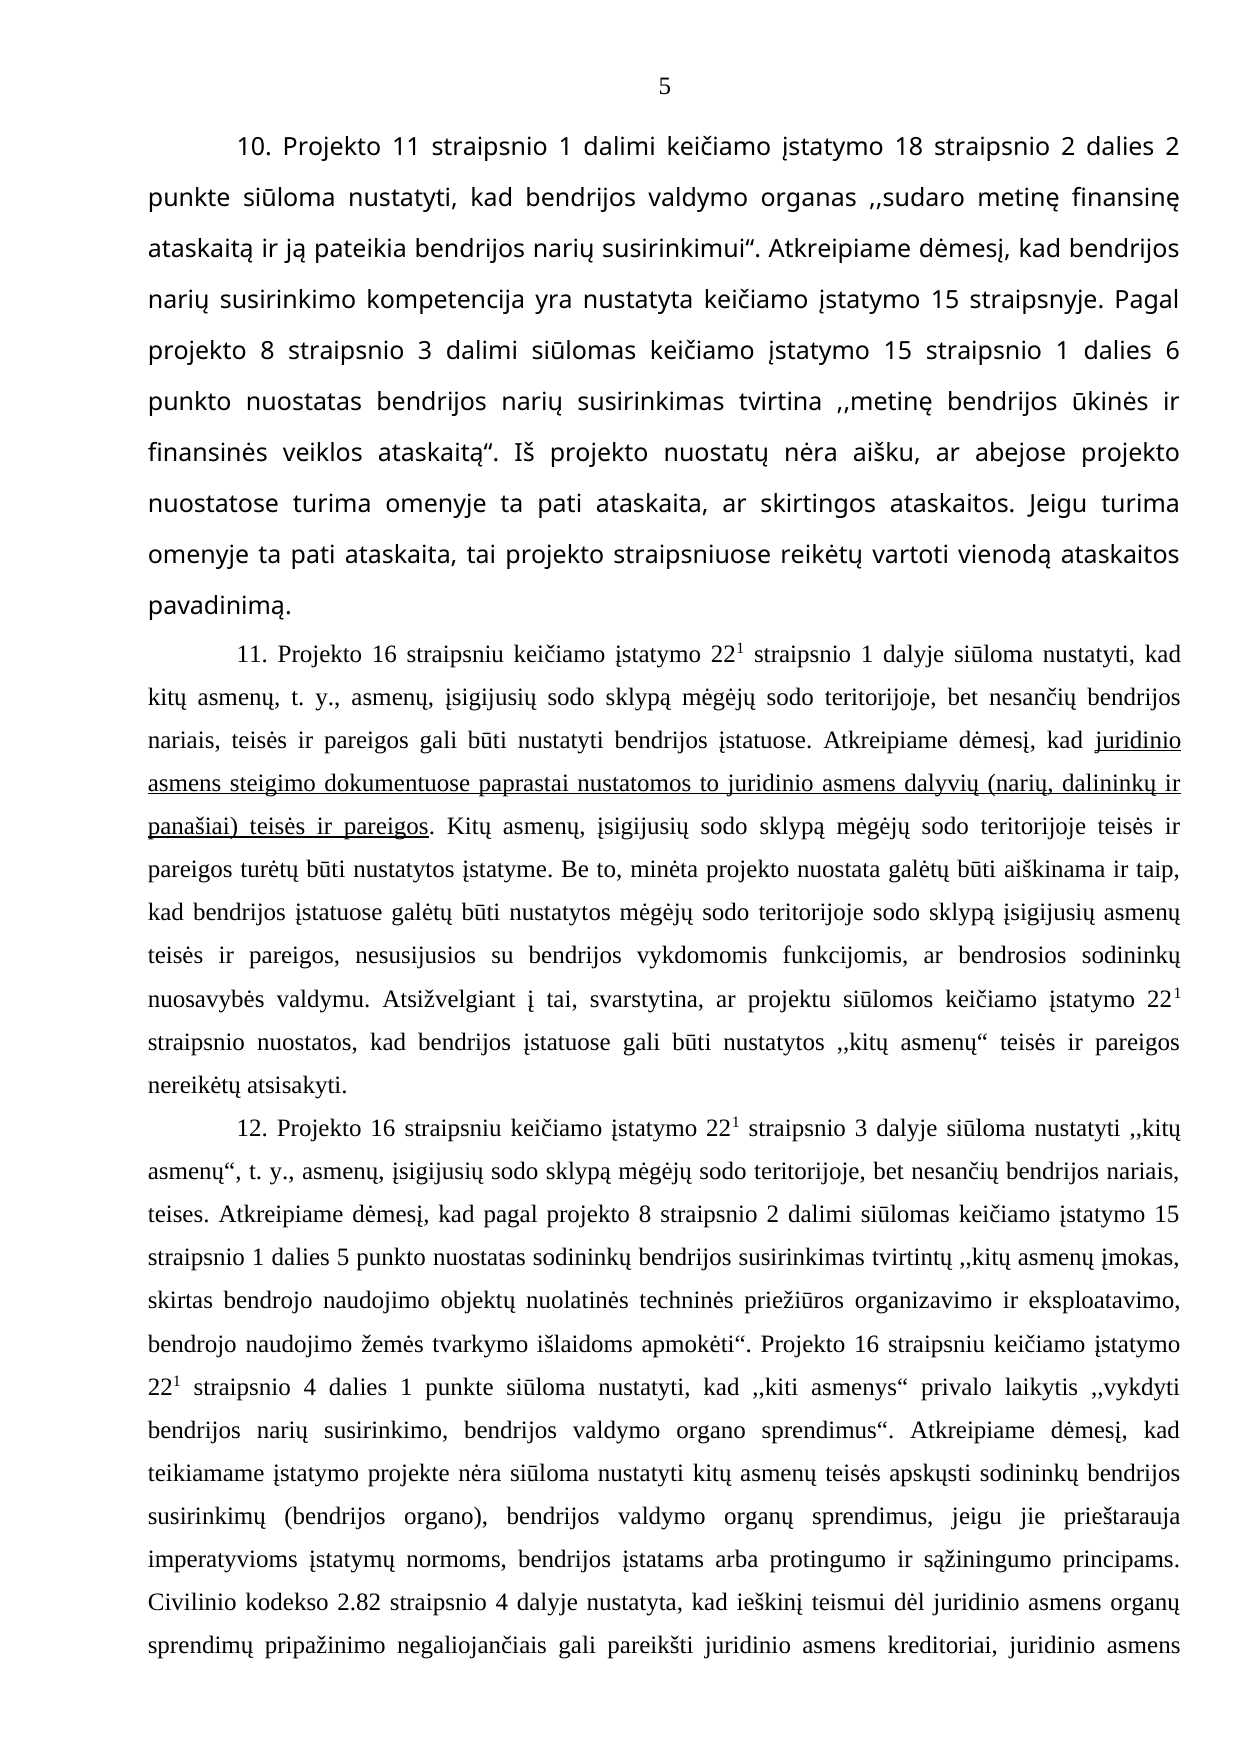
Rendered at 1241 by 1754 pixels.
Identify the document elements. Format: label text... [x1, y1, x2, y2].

text 12. Projekto 16 straipsniu keičiamo įstatymo 221 straipsnio 3 dalyje siūloma nustatyti ,,kitų asmenų“, t. y., asmenų, įsigijusių sodo sklypą mėgėjų sodo teritorijoje, bet nesančių bendrijos nariais, teises. Atkreipiame dėmesį, kad pagal projekto 8 straipsnio 2 dalimi siūlomas keičiamo įstatymo 15 straipsnio 1 dalies 5 punkto nuostatas sodininkų bendrijos susirinkimas tvirtintų ,,kitų asmenų įmokas, skirtas bendrojo naudojimo objektų nuolatinės techninės priežiūros organizavimo ir eksploatavimo, bendrojo naudojimo žemės tvarkymo išlaidoms apmokėti“. Projekto 16 straipsniu keičiamo įstatymo 221 straipsnio 4 dalies 1 punkte siūloma nustatyti, kad ,,kiti asmenys“ privalo laikytis ,,vykdyti bendrijos narių susirinkimo, bendrijos valdymo organo sprendimus“. Atkreipiame dėmesį, kad teikiamame įstatymo projekte nėra siūloma nustatyti kitų asmenų teisės apskųsti sodininkų bendrijos susirinkimų (bendrijos organo), bendrijos valdymo organų sprendimus, jeigu jie prieštarauja imperatyvioms įstatymų normoms, bendrijos įstatams arba protingumo ir sąžiningumo principams. Civilinio kodekso 2.82 straipsnio 4 dalyje nustatyta, kad ieškinį teismui dėl juridinio asmens organų sprendimų pripažinimo negaliojančiais gali pareikšti juridinio asmens kreditoriai, juridinio asmens [148, 1113, 1181, 1659]
text 10. Projekto 11 straipsnio 1 dalimi keičiamo įstatymo 18 straipsnio 2 dalies 2 punkte siūloma nustatyti, kad bendrijos valdymo organas ,,sudaro metinę finansinę ataskaitą ir ją pateikia bendrijos narių susirinkimui“. Atkreipiame dėmesį, kad bendrijos narių susirinkimo kompetencija yra nustatyta keičiamo įstatymo 15 straipsnyje. Pagal projekto 8 straipsnio 3 dalimi siūlomas keičiamo įstatymo 15 straipsnio 1 dalies 6 punkto nuostatas bendrijos narių susirinkimas tvirtina ,,metinę bendrijos ūkinės ir finansinės veiklos ataskaitą“. Iš projekto nuostatų nėra aišku, ar abejose projekto nuostatose turima omenyje ta pati ataskaita, ar skirtingos ataskaitos. Jeigu turima omenyje ta pati ataskaita, tai projekto straipsniuose reikėtų vartoti vienodą ataskaitos pavadinimą. [148, 128, 1181, 622]
text panašiai) teisės ir pareigos. Kitų asmenų, įsigijusių sodo sklypą mėgėjų sodo teritorijoje teisės ir pareigos turėtų būti nustatytos įstatyme. Be to, minėta projekto nuostata galėtų būti aiškinama ir taip, kad bendrijos įstatuose galėtų būti nustatytos mėgėjų sodo teritorijoje sodo sklypą įsigijusių asmenų teisės ir pareigos, nesusijusios su bendrijos vykdomomis funkcijomis, ar bendrosios sodininkų nuosavybės valdymu. Atsižvelgiant į tai, svarstytina, ar projektu siūlomos keičiamo įstatymo 221 straipsnio nuostatos, kad bendrijos įstatuose gali būti nustatytos ,,kitų asmenų“ teisės ir pareigos nereikėtų atsisakyti. [148, 794, 1181, 1099]
text 11. Projekto 16 straipsniu keičiamo įstatymo 221 straipsnio 1 dalyje siūloma nustatyti, kad kitų asmenų, t. y., asmenų, įsigijusių sodo sklypą mėgėjų sodo teritorijoje, bet nesančių bendrijos nariais, teisės ir pareigos gali būti nustatyti bendrijos įstatuose. Atkreipiame dėmesį, kad juridinio asmens steigimo dokumentuose paprastai nustatomos to juridinio asmens dalyvių (narių, dalininkų ir [148, 639, 1181, 793]
